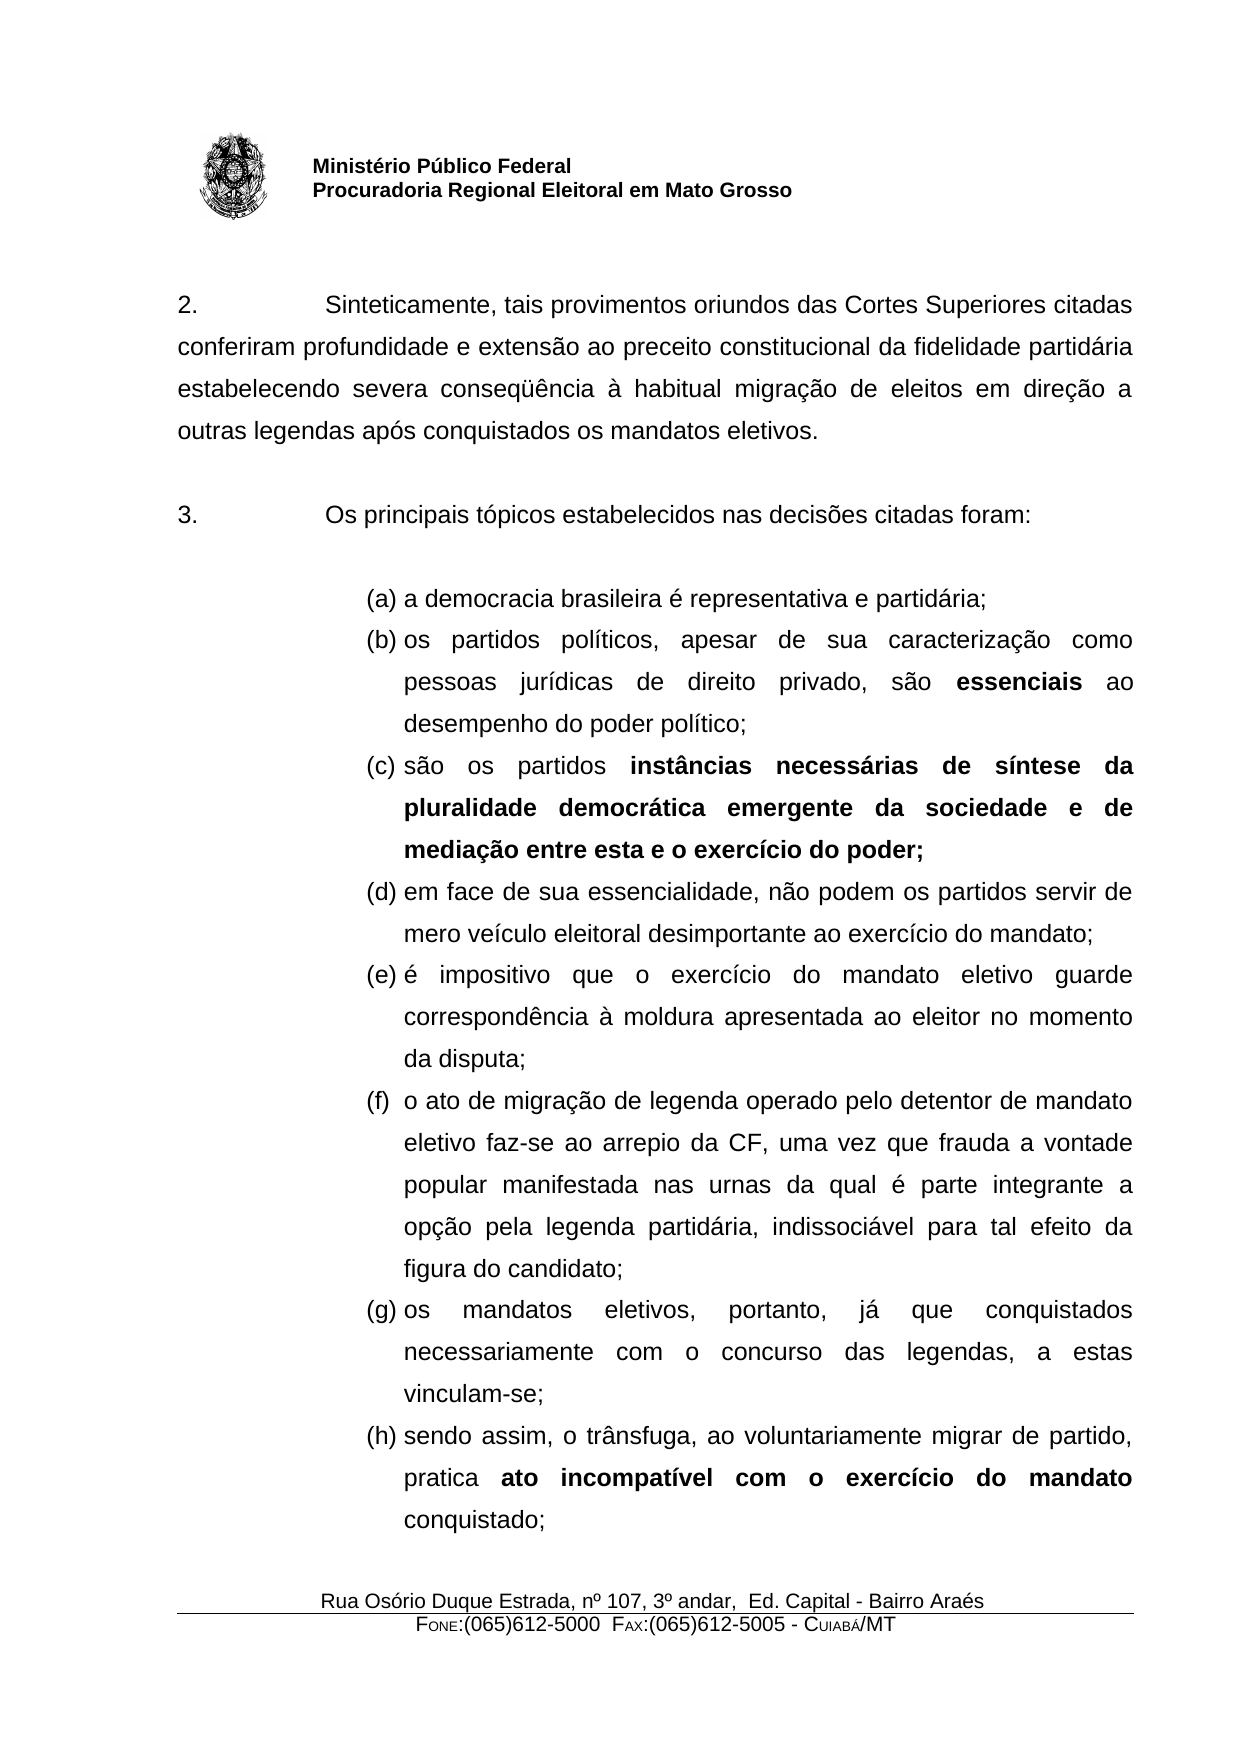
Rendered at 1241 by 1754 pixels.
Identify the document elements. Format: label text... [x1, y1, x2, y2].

list os partidos políticos, apesar de sua caracterização como pessoas jurídicas de direito privado, são essenciais ao desempenho do poder político; [366, 626, 1134, 738]
list o ato de migração de legenda operado pelo detentor de mandato eletivo faz-se ao arrepio da CF, uma vez que frauda a vontade popular manifestada nas urnas da qual é parte integrante a opção pela legenda partidária, indissociável para tal efeito da figura do candidato; [366, 1087, 1134, 1282]
list os mandatos eletivos, portanto, já que conquistados necessariamente com o concurso das legendas, a estas vinculam-se; [366, 1296, 1134, 1408]
list sendo assim, o trânsfuga, ao voluntariamente migrar de partido, pratica ato incompatível com o exercício do mandato conquistado; [366, 1422, 1134, 1533]
text 2. Sinteticamente, tais provimentos oriundos das Cortes Superiores citadas conferiram profundidade e extensão ao preceito constitucional da fidelidade partidária estabelecendo severa conseqüência à habitual migração de eleitos em direção a outras legendas após conquistados os mandatos eletivos. [177, 291, 1134, 445]
list a democracia brasileira é representativa e partidária; [366, 584, 1134, 612]
list em face de sua essencialidade, não podem os partidos servir de mero veículo eleitoral desimportante ao exercício do mandato; [366, 877, 1134, 947]
list são os partidos instâncias necessárias de síntese da pluralidade democrática emergente da sociedade e de mediação entre esta e o exercício do poder; [366, 752, 1134, 863]
text 3. Os principais tópicos estabelecidos nas decisões citadas foram: [177, 501, 1134, 528]
list é impositivo que o exercício do mandato eletivo guarde correspondência à moldura apresentada ao eleitor no momento da disputa; [366, 961, 1134, 1073]
picture [199, 132, 268, 220]
